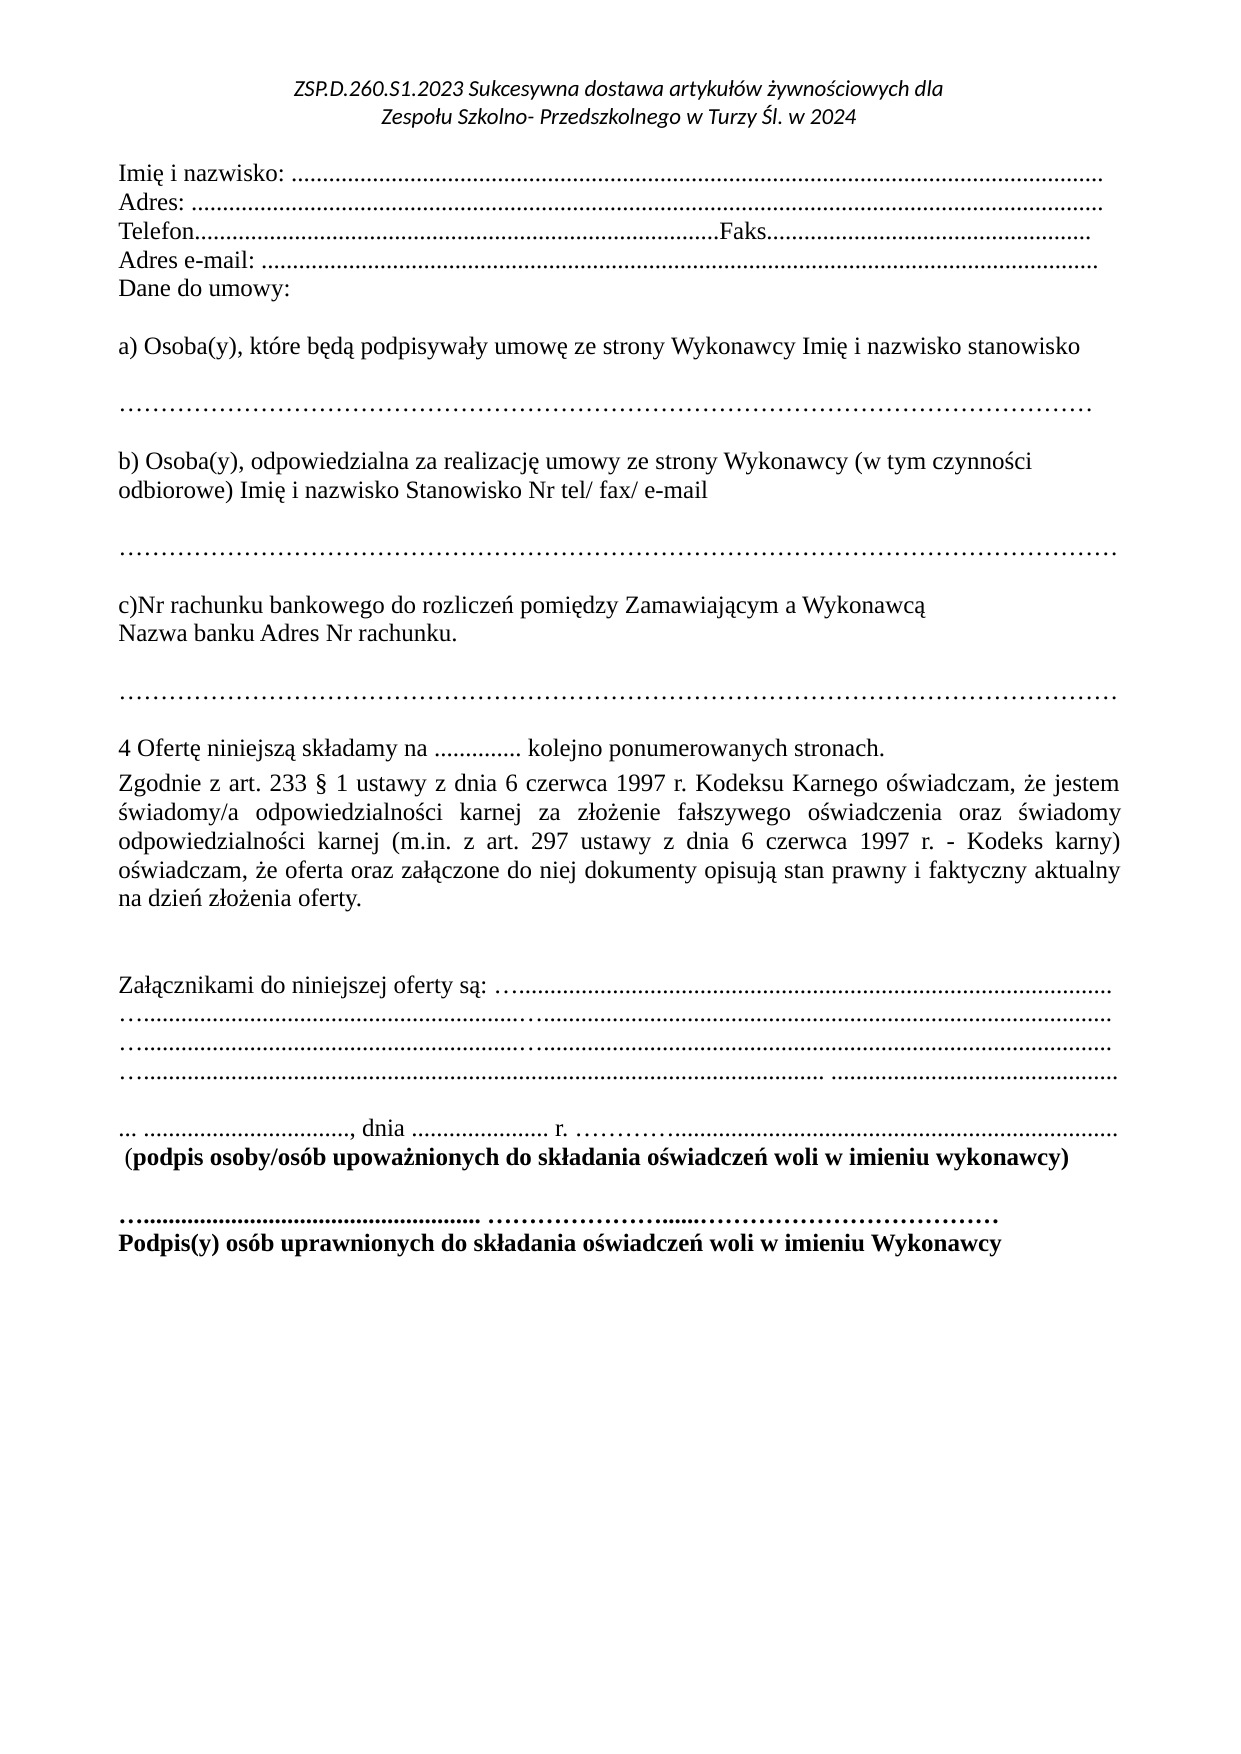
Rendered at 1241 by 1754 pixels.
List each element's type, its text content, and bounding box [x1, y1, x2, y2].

text Zgodnie z art. 233 § 1 ustawy z dnia 6 czerwca 1997 r. Kodeksu Karnego oświadczam, że jestem świadomy/a odpowiedzialności karnej za złożenie fałszywego oświadczenia oraz świadomy odpowiedzialności karnej (m.in. z art. 297 ustawy z dnia 6 czerwca 1997 r. - Kodeks karny) oświadczam, że oferta oraz załączone do niej dokumenty opisują stan prawny i faktyczny aktualny na dzień złożenia oferty. [118, 768, 1122, 912]
text Załącznikami do niniejszej oferty są: …............................................................................................... …............................................................…........................................................................................... …............................................................…........................................................................................... [118, 970, 1122, 1056]
text Nazwa banku Adres Nr rachunku. [118, 618, 1122, 647]
text (podpis osoby/osób upoważnionych do składania oświadczeń woli w imieniu wykonawcy) [118, 1142, 1122, 1171]
text Imię i nazwisko: .................................................................................................................................. Adres: .................................................................................................................................................. Telefon....................................................................................Faks.................................................... Adres e-mail: ...................................................................................................................................... Dane do umowy: [118, 158, 1122, 302]
text b) Osoba(y), odpowiedzialna za realizację umowy ze strony Wykonawcy (w tym czynności odbiorowe) Imię i nazwisko Stanowisko Nr tel/ fax/ e-mail [118, 446, 1122, 503]
text Podpis(y) osób uprawnionych do składania oświadczeń woli w imieniu Wykonawcy [118, 1228, 1122, 1257]
text …...................................................... …………………......……………………………… [118, 1200, 1122, 1228]
text ……………………………………………………………………………………………………… [118, 388, 1122, 417]
text ………………………………………………………………………………………………………… [118, 676, 1122, 705]
text a) Osoba(y), które będą podpisywały umowę ze strony Wykonawcy Imię i nazwisko stanowisko [118, 331, 1122, 360]
text …............................................................................................................. .............................................. [118, 1056, 1122, 1085]
text c)Nr rachunku bankowego do rozliczeń pomiędzy Zamawiającym a Wykonawcą [118, 590, 1122, 618]
text ………………………………………………………………………………………………………… [118, 532, 1122, 561]
text ... ................................., dnia ...................... r. …………....................................................................... [118, 1113, 1122, 1142]
text 4 Ofertę niniejszą składamy na .............. kolejno ponumerowanych stronach. [118, 733, 1122, 762]
